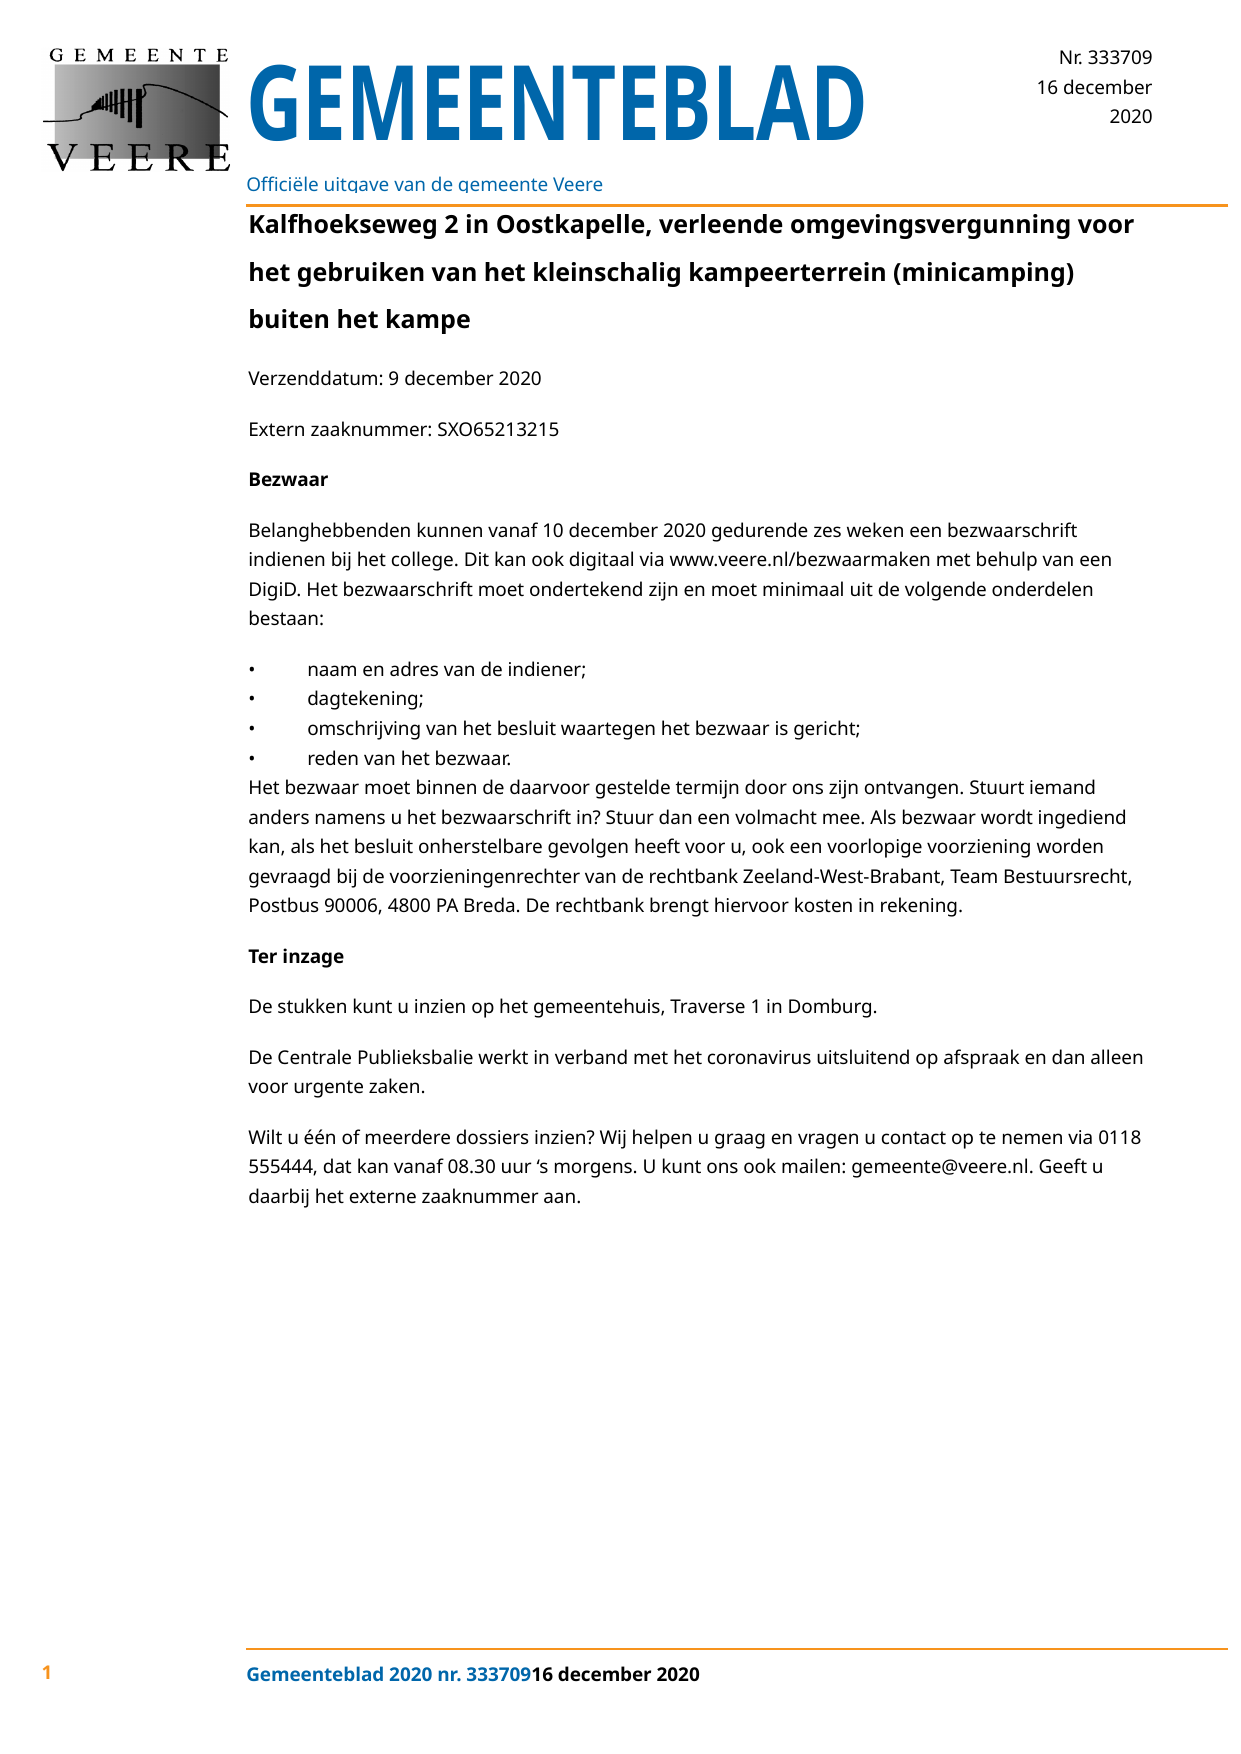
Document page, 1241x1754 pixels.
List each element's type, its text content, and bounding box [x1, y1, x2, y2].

text Extern zaaknummer: SXO65213215 [248, 416, 1152, 442]
text Wilt u één of meerdere dossiers inzien? Wij helpen u graag en vragen u contact op te nemen via 0118 555444, dat kan vanaf 08.30 uur ‘s morgens. U kunt ons ook mailen: gemeente@veere.nl. Geeft u daarbij het externe zaaknummer aan. [248, 1124, 1152, 1209]
text De stukken kunt u inzien op het gemeentehuis, Traverse 1 in Domburg. [248, 993, 1152, 1019]
picture [41, 47, 231, 172]
list dagtekening; [248, 686, 1152, 711]
text Belanghebbenden kunnen vanaf 10 december 2020 gedurende zes weken een bezwaarschrift indienen bij het college. Dit kan ook digitaal via www.veere.nl/bezwaarmaken met behulp van een DigiD. Het bezwaarschrift moet ondertekend zijn en moet minimaal uit de volgende onderdelen bestaan: [248, 517, 1152, 631]
text Het bezwaar moet binnen de daarvoor gestelde termijn door ons zijn ontvangen. Stuurt iemand anders namens u het bezwaarschrift in? Stuur dan een volmacht mee. Als bezwaar wordt ingediend kan, als het besluit onherstelbare gevolgen heeft voor u, ook een voorlopige voorziening worden gevraagd bij de voorzieningenrechter van de rechtbank Zeeland-West-Brabant, Team Bestuursrecht, Postbus 90006, 4800 PA Breda. De rechtbank brengt hiervoor kosten in rekening. [248, 774, 1152, 918]
list naam en adres van de indiener; [248, 656, 1152, 682]
text Ter inzage [248, 943, 1152, 969]
text Verzenddatum: 9 december 2020 [248, 366, 1152, 391]
text Kalfhoekseweg 2 in Oostkapelle, verleende omgevingsvergunning voor het gebruiken van het kleinschalig kampeerterrein (minicamping) buiten het kampe [248, 207, 1152, 336]
text Bezwaar [248, 466, 1152, 492]
text De Centrale Publieksbalie werkt in verband met het coronavirus uitsluitend op afspraak en dan alleen voor urgente zaken. [248, 1044, 1152, 1099]
list reden van het bezwaar. [248, 745, 1152, 770]
list omschrijving van het besluit waartegen het bezwaar is gericht; [248, 715, 1152, 741]
